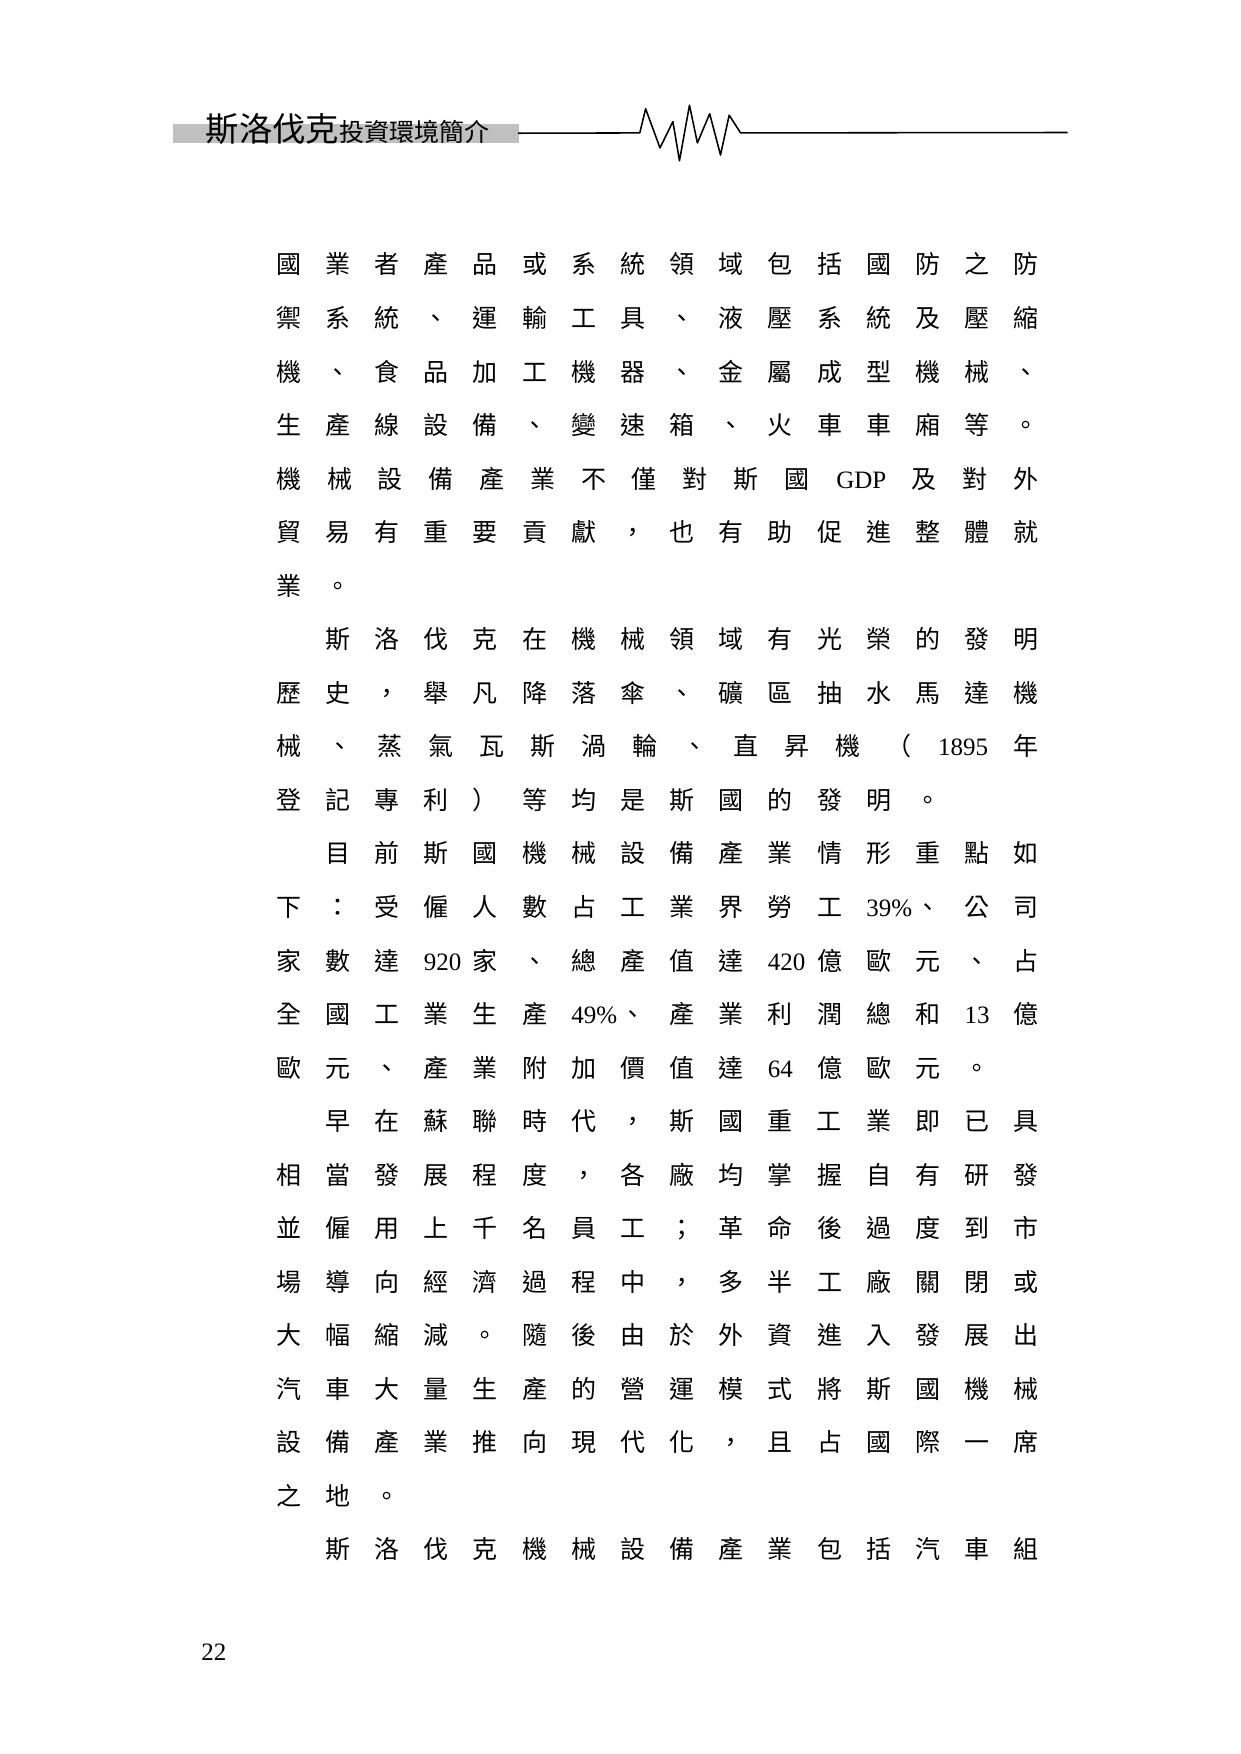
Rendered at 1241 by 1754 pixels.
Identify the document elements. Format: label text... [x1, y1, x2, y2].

text 目前斯國機械設備產業情形重點如下：受僱人數占工業界勞工39%、公司家數達920家、總產值達420億歐元、占全國工業生產49%、產業利潤總和13億歐元、產業附加價值達64億歐元。 [276, 825, 1063, 1093]
text 斯洛伐克機械設備產業包括汽車組 [276, 1521, 1063, 1575]
text 早在蘇聯時代，斯國重工業即已具相當發展程度，各廠均掌握自有研發並僱用上千名員工；革命後過度到市場導向經濟過程中，多半工廠關閉或大幅縮減。隨後由於外資進入發展出汽車大量生產的營運模式將斯國機械設備產業推向現代化，且占國際一席之地。 [276, 1093, 1063, 1521]
text 斯洛伐克在機械領域有光榮的發明歷史，舉凡降落傘、礦區抽水馬達機械、蒸氣瓦斯渦輪、直昇機（1895年登記專利）等均是斯國的發明。 [276, 611, 1063, 825]
text 國業者產品或系統領域包括國防之防禦系統、運輸工具、液壓系統及壓縮機、食品加工機器、金屬成型機械、生產線設備、變速箱、火車車廂等。機械設備產業不僅對斯國GDP及對外貿易有重要貢獻，也有助促進整體就業。 [276, 236, 1063, 611]
